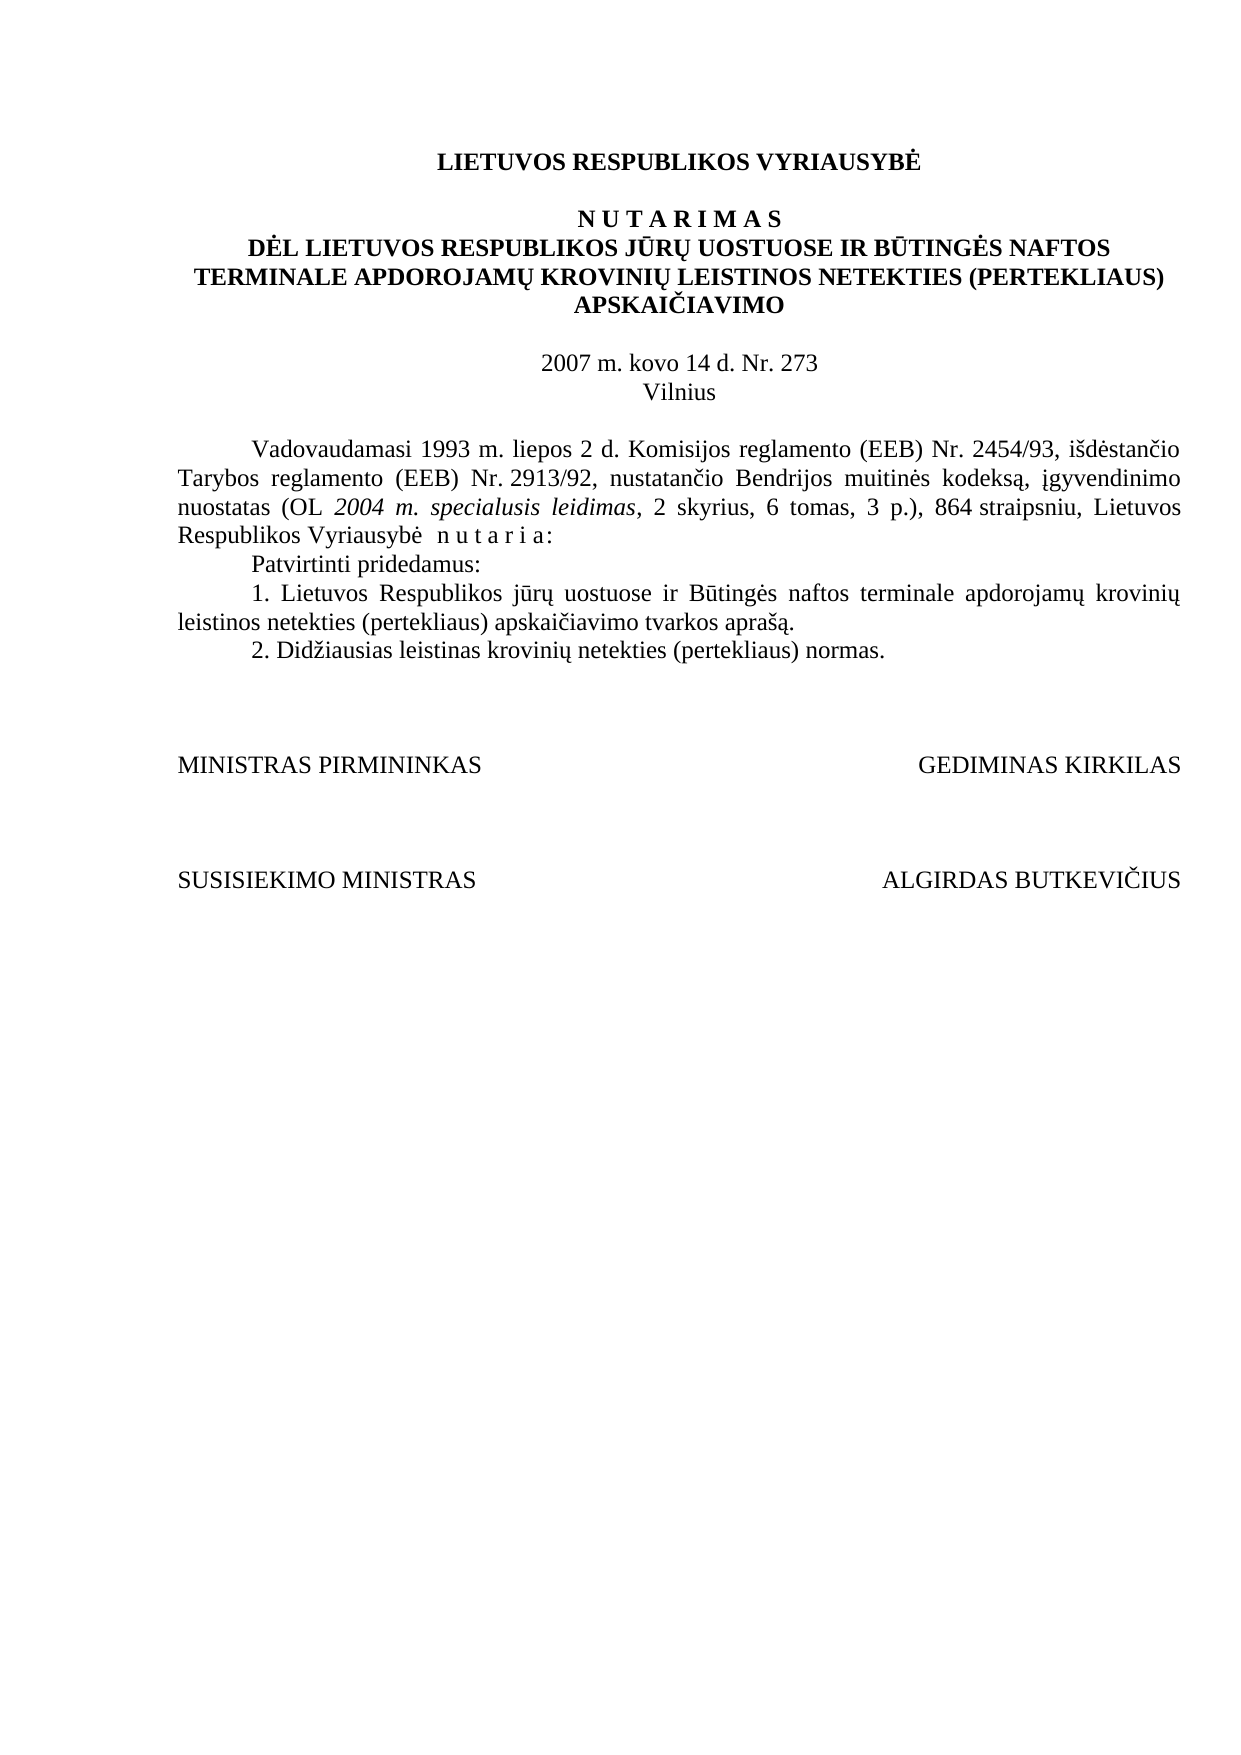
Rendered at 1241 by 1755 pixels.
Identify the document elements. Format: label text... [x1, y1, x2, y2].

text 1. Lietuvos Respublikos jūrų uostuose ir Būtingės naftos terminale apdorojamų krovinių leistinos netekties (pertekliaus) apskaičiavimo tvarkos aprašą. [177, 578, 1181, 636]
text N U T A R I M A S [177, 204, 1181, 233]
text 2. Didžiausias leistinas krovinių netekties (pertekliaus) normas. [177, 636, 1181, 664]
text Patvirtinti pridedamus: [177, 549, 1181, 578]
text Ministras Pirmininkas Gediminas Kirkilas [177, 751, 1181, 779]
text DĖL LIETUVOS RESPUBLIKOS JŪRŲ UOSTUOSE IR BŪTINGĖS NAFTOS TERMINALE APDOROJAMŲ KROVINIŲ LEISTINOS NETEKTIES (PERTEKLIAUS) APSKAIČIAVIMO [177, 233, 1181, 319]
text Vilnius [177, 377, 1181, 406]
text Susisiekimo ministras Algirdas Butkevičius [177, 866, 1181, 894]
text LIETUVOS RESPUBLIKOS VYRIAUSYBĖ [177, 147, 1181, 176]
text Vadovaudamasi 1993 m. liepos 2 d. Komisijos reglamento (EEB) Nr. 2454/93, išdėstančio Tarybos reglamento (EEB) Nr. 2913/92, nustatančio Bendrijos muitinės kodeksą, įgyvendinimo nuostatas (OL 2004 m. specialusis leidimas, 2 skyrius, 6 tomas, 3 p.), 864 straipsniu, Lietuvos Respublikos Vyriausybė nutaria: [177, 434, 1181, 549]
text 2007 m. kovo 14 d. Nr. 273 [177, 348, 1181, 377]
